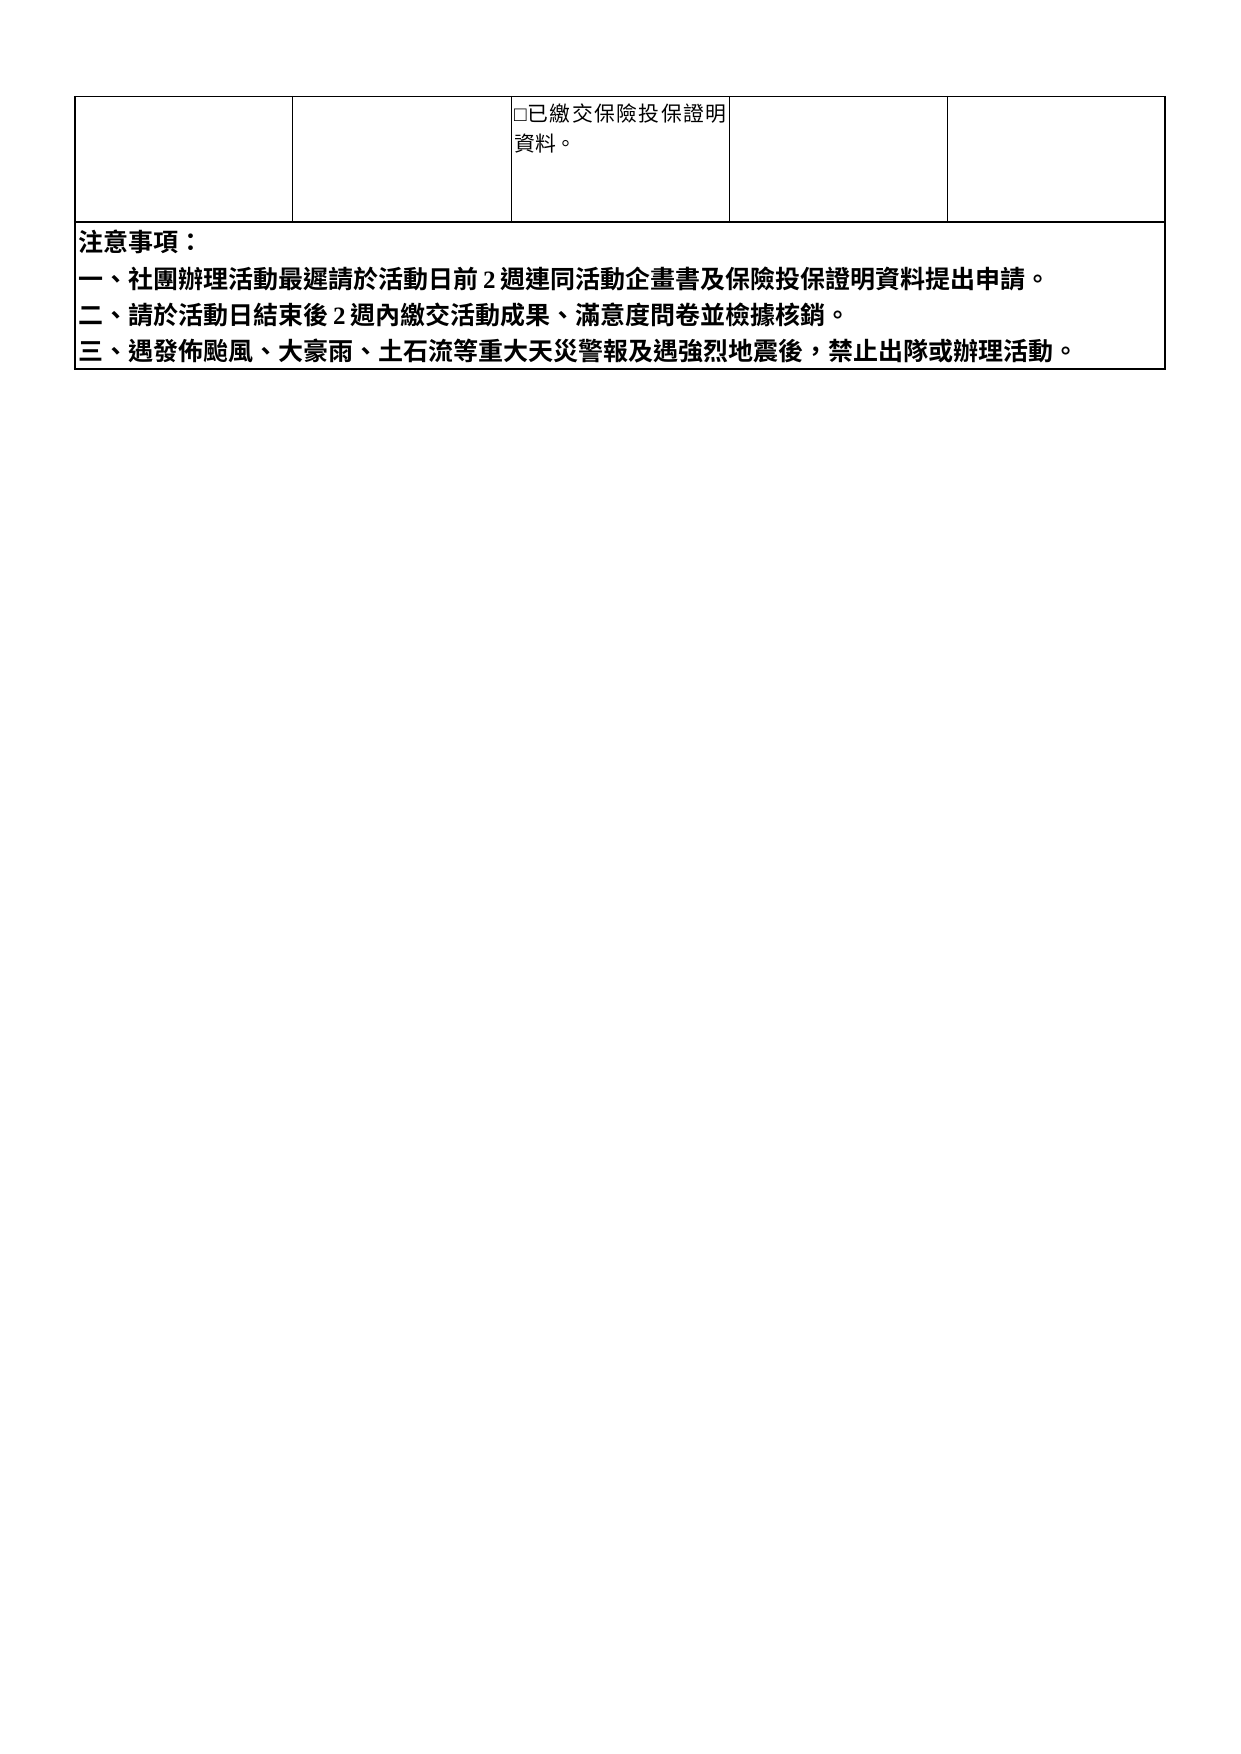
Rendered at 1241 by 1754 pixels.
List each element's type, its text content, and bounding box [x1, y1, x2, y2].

table_cell [730, 97, 947, 221]
table_cell [76, 97, 292, 221]
table_cell □已繳交保險投保證明資料。 [512, 97, 729, 221]
table_cell [948, 97, 1164, 221]
table_cell [293, 97, 511, 221]
table_cell 注意事項： 一、社團辦理活動最遲請於活動日前2週連同活動企畫書及保險投保證明資料提出申請。 二、請於活動日結束後2週內繳交活動成果、滿意度問卷並檢據核銷。 三、遇發佈颱風、大豪雨、土石流等重大天災警報及遇強烈地震後，禁止出隊或辦理活動。 [76, 223, 1164, 368]
